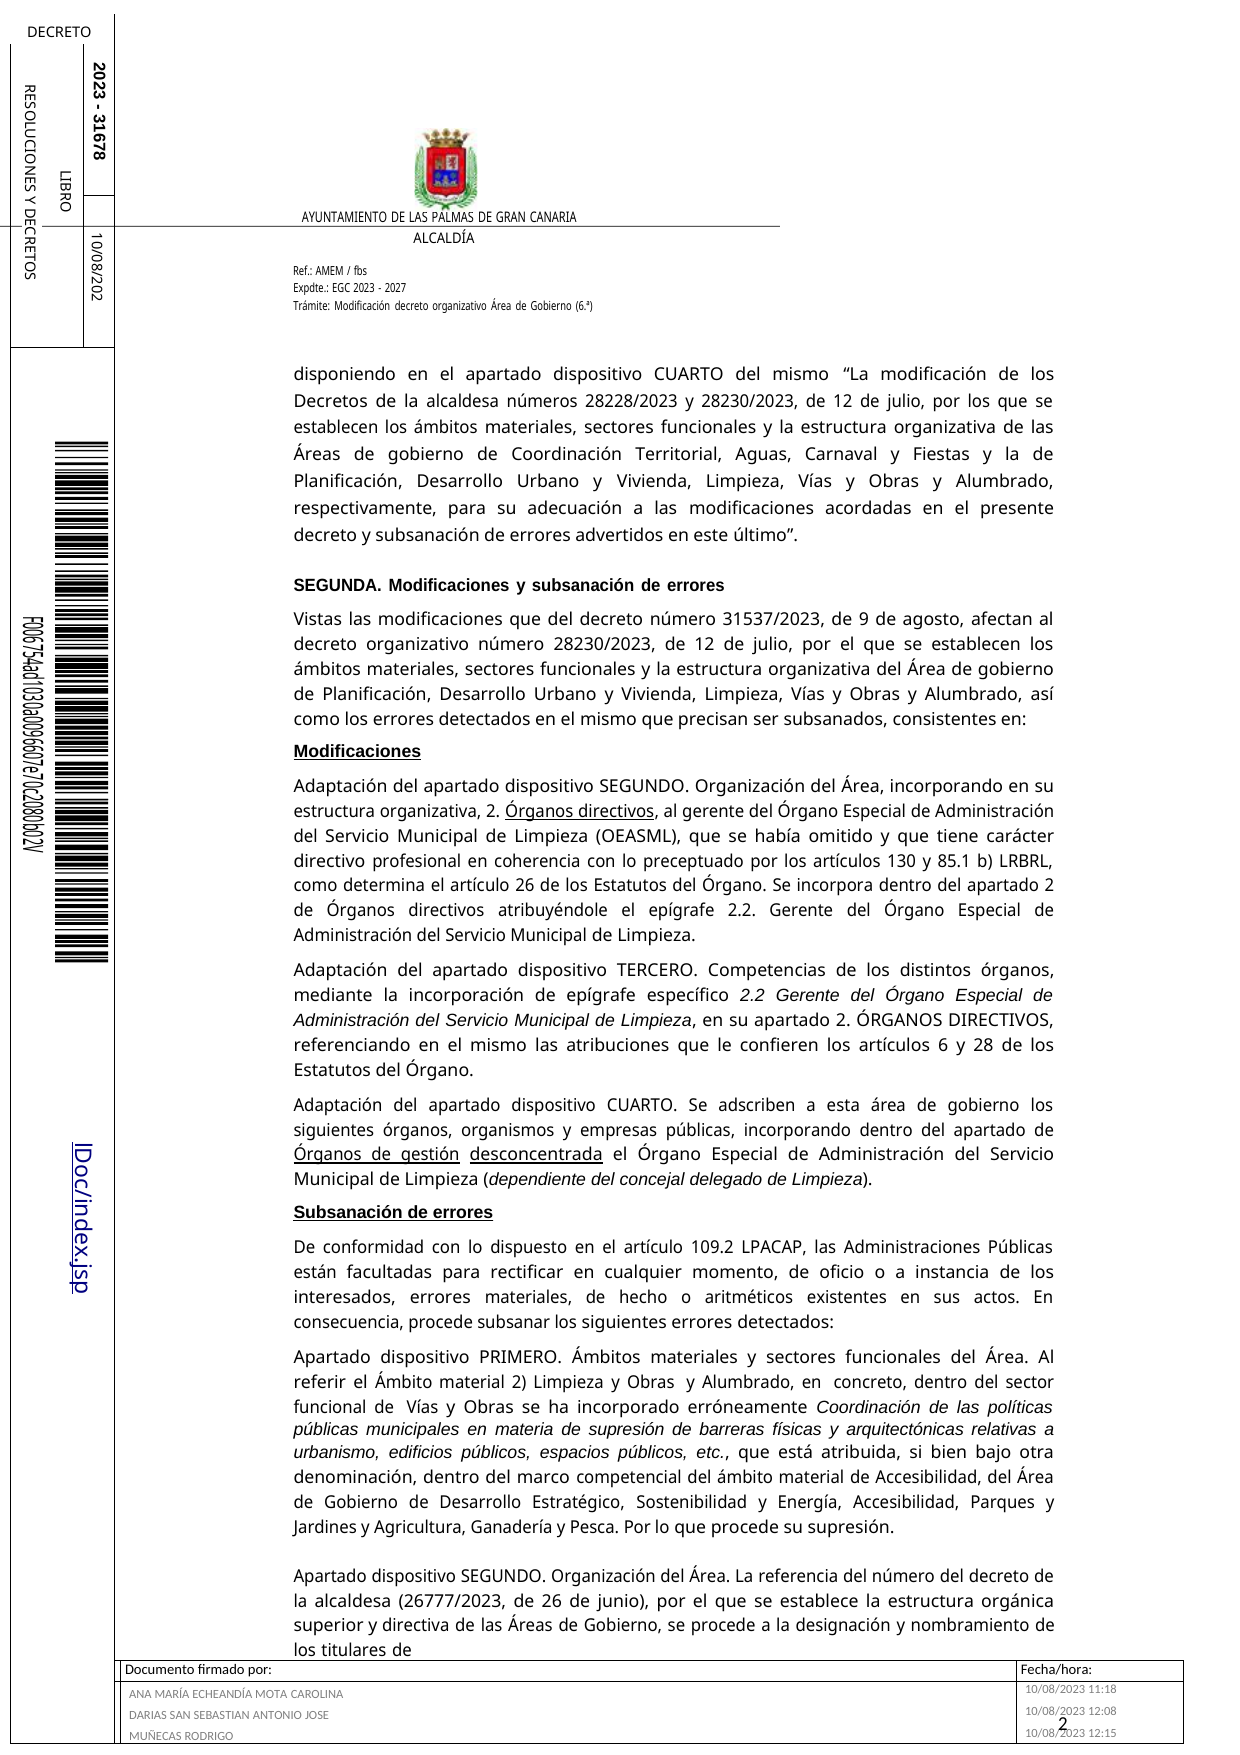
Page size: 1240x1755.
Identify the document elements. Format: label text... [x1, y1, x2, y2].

text Ref.: AMEM / fbs [293, 262, 1081, 279]
subtitle 2 [0, 1711, 10, 1735]
text Modificaciones [293, 741, 1081, 762]
subtitle 2 [11, 1711, 114, 1735]
text De conformidad con lo dispuesto en el artículo 109.2 LPACAP, las Administraciones Públicas están facultadas para rectificar en cualquier momento, de oficio o a instancia de los interesados, errores materiales, de hecho o aritméticos existentes en sus actos. En consecuencia, procede subsanar los siguientes errores detectados: [293, 1235, 1054, 1333]
text Adaptación del apartado dispositivo CUARTO. Se adscriben a esta área de gobierno los siguientes órganos, organismos y empresas públicas, incorporando dentro del apartado de Órganos de gestión desconcentrada el Órgano Especial de Administración del Servicio Municipal de Limpieza (dependiente del concejal delegado de Limpieza). [293, 1093, 1054, 1191]
text Adaptación del apartado dispositivo TERCERO. Competencias de los distintos órganos, mediante la incorporación de epígrafe específico 2.2 Gerente del Órgano Especial de Administración del Servicio Municipal de Limpieza, en su apartado 2. ÓRGANOS DIRECTIVOS, referenciando en el mismo las atribuciones que le confieren los artículos 6 y 28 de los Estatutos del Órgano. [293, 958, 1054, 1081]
text RESOLUCIONES Y DECRETOS [22, 84, 41, 301]
text Vistas las modificaciones que del decreto número 31537/2023, de 9 de agosto, afectan al decreto organizativo número 28230/2023, de 12 de julio, por el que se establecen los ámbitos materiales, sectores funcionales y la estructura organizativa del Área de gobierno de Planificación, Desarrollo Urbano y Vivienda, Limpieza, Vías y Obras y Alumbrado, así como los errores detectados en el mismo que precisan ser subsanados, consistentes en: [293, 607, 1054, 730]
text 2023 - 31678 [90, 62, 109, 163]
text Subsanación de errores [293, 1202, 1081, 1223]
text Expdte.: EGC 2023 - 2027 [293, 279, 1081, 296]
text DECRETO [27, 22, 114, 42]
text Adaptación del apartado dispositivo SEGUNDO. Organización del Área, incorporando en su estructura organizativa, 2. Órganos directivos, al gerente del Órgano Especial de Administración del Servicio Municipal de Limpieza (OEASML), que se había omitido y que tiene carácter directivo profesional en coherencia con lo preceptuado por los artículos 130 y 85.1 b) LRBRL, como determina el artículo 26 de los Estatutos del Órgano. Se incorpora dentro del apartado 2 de Órganos directivos atribuyéndole el epígrafe 2.2. Gerente del Órgano Especial de Administración del Servicio Municipal de Limpieza. [293, 774, 1055, 947]
subtitle 2 [115, 1711, 120, 1735]
text disponiendo en el apartado dispositivo CUARTO del mismo “La modificación de los Decretos de la alcaldesa números 28228/2023 y 28230/2023, de 12 de julio, por los que se establecen los ámbitos materiales, sectores funcionales y la estructura organizativa de las Áreas de gobierno de Coordinación Territorial, Aguas, Carnaval y Fiestas y la de Planificación, Desarrollo Urbano y Vivienda, Limpieza, Vías y Obras y Alumbrado, respectivamente, para su adecuación a las modificaciones acordadas en el presente decreto y subsanación de errores advertidos en este último”. [293, 361, 1054, 546]
text Trámite: Modificación decreto organizativo Área de Gobierno (6.ª) [293, 297, 1081, 314]
subtitle 2 [121, 1711, 1016, 1735]
text AYUNTAMIENTO DE LAS PALMAS DE GRAN CANARIA [156, 119, 722, 225]
text F006754ad1030a0096607e70c2080b02V [19, 616, 53, 874]
text COPIA AUTÉNTICA que puede ser comprobada mediante el Código Seguro de Verificación en http://sedeelectronica.laspalmasgc.es/valDoc/index.jsp [66, 1142, 99, 1586]
subtitle 2 [1017, 1711, 1067, 1735]
text ALCALDÍA [165, 228, 722, 248]
text 10/08/2023 [88, 232, 107, 308]
subtitle 2 [1061, 1722, 1067, 1729]
text LIBRO [57, 170, 76, 216]
subtitle SEGUNDA. Modificaciones y subsanación de errores [293, 574, 1081, 595]
text Apartado dispositivo SEGUNDO. Organización del Área. La referencia del número del decreto de la alcaldesa (26777/2023, de 26 de junio), por el que se establece la estructura orgánica superior y directiva de las Áreas de Gobierno, se procede a la designación y nombramiento de los titulares de [293, 1563, 1055, 1660]
text Apartado dispositivo PRIMERO. Ámbitos materiales y sectores funcionales del Área. Al referir el Ámbito material 2) Limpieza y Obras y Alumbrado, en concreto, dentro del sector funcional de Vías y Obras se ha incorporado erróneamente Coordinación de las políticas públicas municipales en materia de supresión de barreras físicas y arquitectónicas relativas a urbanismo, edificios públicos, espacios públicos, etc., que está atribuida, si bien bajo otra denominación, dentro del marco competencial del ámbito material de Accesibilidad, del Área de Gobierno de Desarrollo Estratégico, Sostenibilidad y Energía, Accesibilidad, Parques y Jardines y Agricultura, Ganadería y Pesca. Por lo que procede su supresión. [293, 1344, 1055, 1538]
